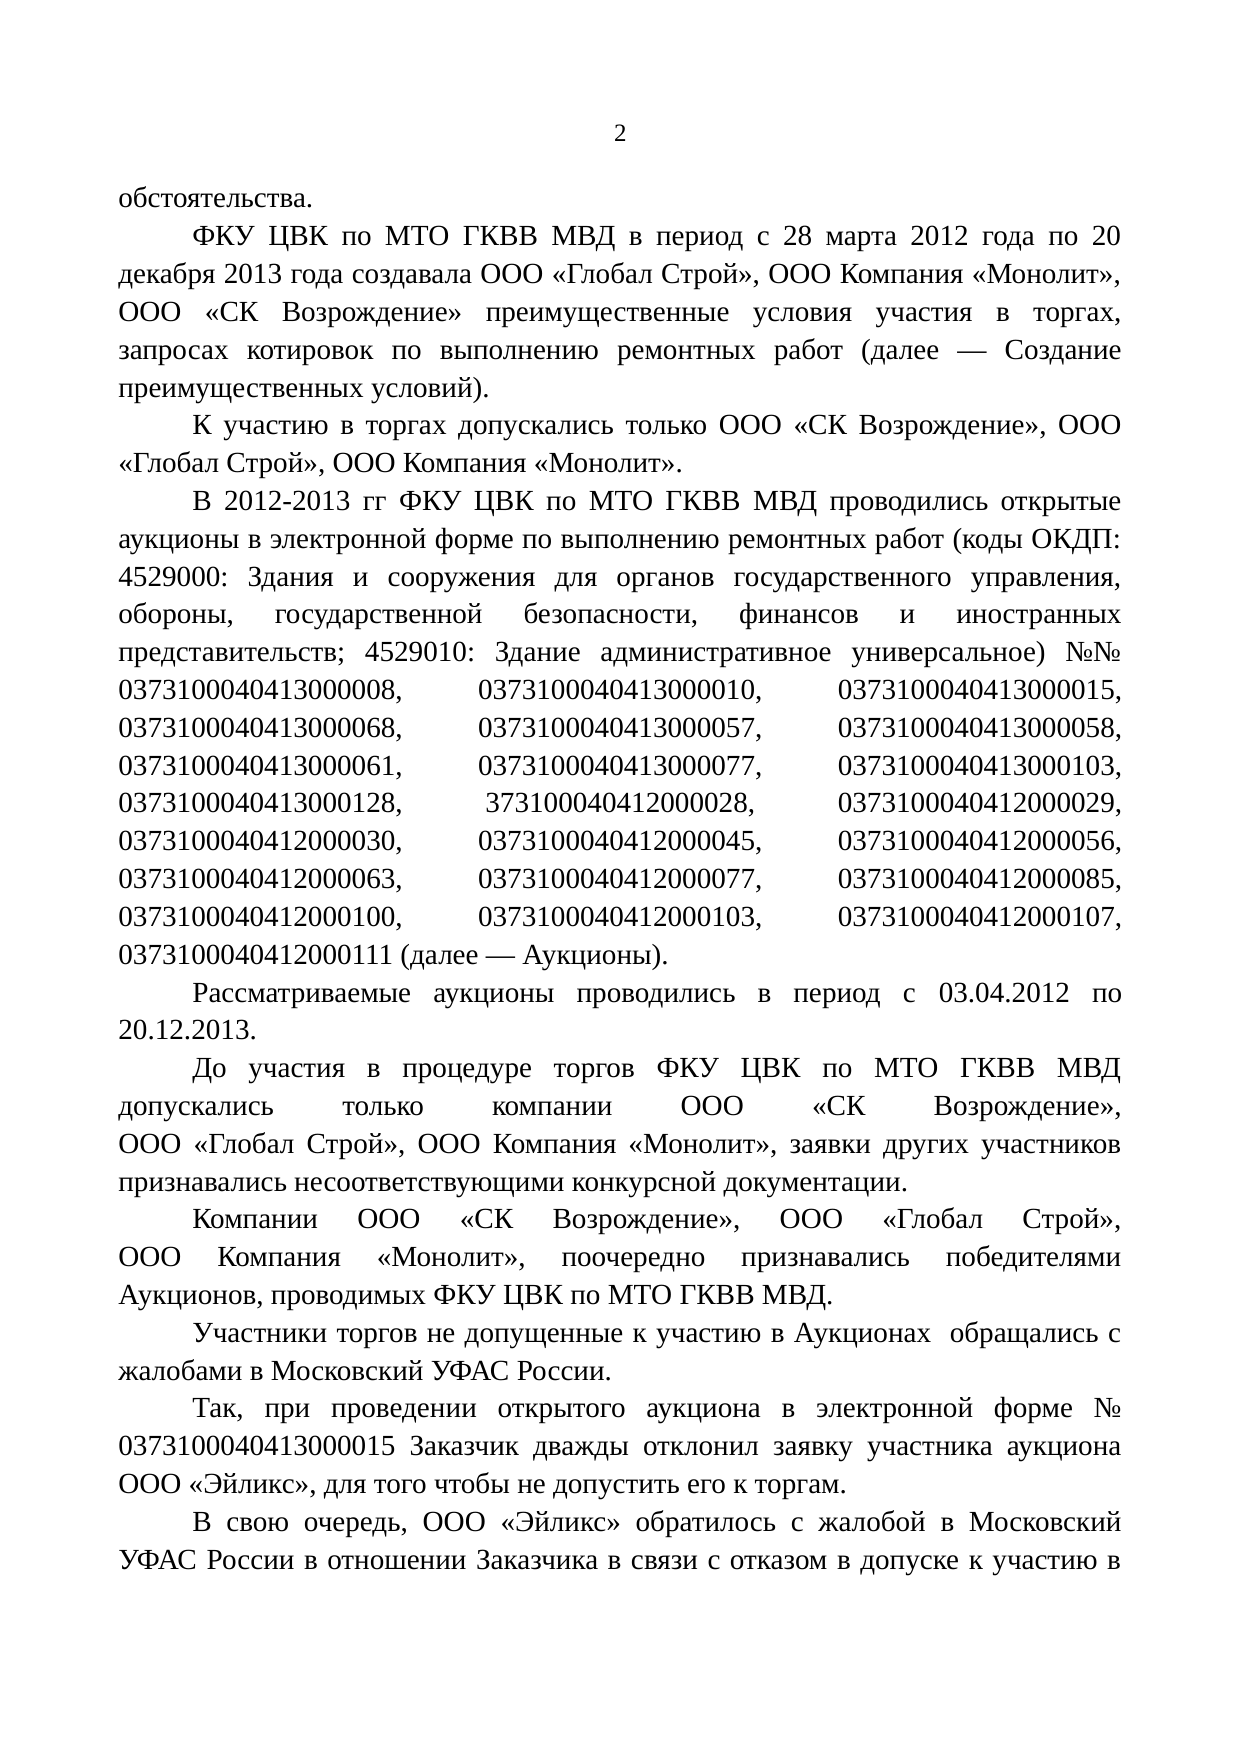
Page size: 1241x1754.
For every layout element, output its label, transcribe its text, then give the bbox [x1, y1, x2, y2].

text ФКУ ЦВК по МТО ГКВВ МВД в период с 28 марта 2012 года по 20 декабря 2013 года создавала ООО «Глобал Строй», ООО Компания «Монолит», ООО «СК Возрождение» преимущественные условия участия в торгах, запросах котировок по выполнению ремонтных работ (далее — Создание преимущественных условий). [118, 214, 1122, 403]
text Рассматриваемые аукционы проводились в период с 03.04.2012 по 20.12.2013. [118, 970, 1122, 1046]
text К участию в торгах допускались только ООО «СК Возрождение», ООО «Глобал Строй», ООО Компания «Монолит». [118, 403, 1122, 479]
text До участия в процедуре торгов ФКУ ЦВК по МТО ГКВВ МВД допускались только компании ООО «СК Возрождение», ООО «Глобал Строй», ООО Компания «Монолит», заявки других участников признавались несоответствующими конкурсной документации. [118, 1046, 1122, 1197]
text В 2012-2013 гг ФКУ ЦВК по МТО ГКВВ МВД проводились открытые аукционы в электронной форме по выполнению ремонтных работ (коды ОКДП: 4529000: Здания и сооружения для органов государственного управления, обороны, государственной безопасности, финансов и иностранных представительств; 4529010: Здание административное универсальное) №№ 0373100040413000008, 0373100040413000010, 0373100040413000015, 0373100040413000068, 0373100040413000057, 0373100040413000058, 0373100040413000061, 0373100040413000077, 0373100040413000103, 0373100040413000128, 373100040412000028, 0373100040412000029, 0373100040412000030, 0373100040412000045, 0373100040412000056, 0373100040412000063, 0373100040412000077, 0373100040412000085, 0373100040412000100, 0373100040412000103, 0373100040412000107, 0373100040412000111 (далее — Аукционы). [118, 479, 1122, 970]
text Участники торгов не допущенные к участию в Аукционах обращались с жалобами в Московский УФАС России. [118, 1311, 1122, 1386]
text Компании ООО «СК Возрождение», ООО «Глобал Строй», ООО Компания «Монолит», поочередно признавались победителями Аукционов, проводимых ФКУ ЦВК по МТО ГКВВ МВД. [118, 1197, 1122, 1311]
text В свою очередь, ООО «Эйликс» обратилось с жалобой в Московский УФАС России в отношении Заказчика в связи с отказом в допуске к участию в [118, 1500, 1122, 1575]
text Так, при проведении открытого аукциона в электронной форме № 0373100040413000015 Заказчик дважды отклонил заявку участника аукциона ООО «Эйликс», для того чтобы не допустить его к торгам. [118, 1386, 1122, 1500]
text обстоятельства. [118, 176, 1122, 214]
